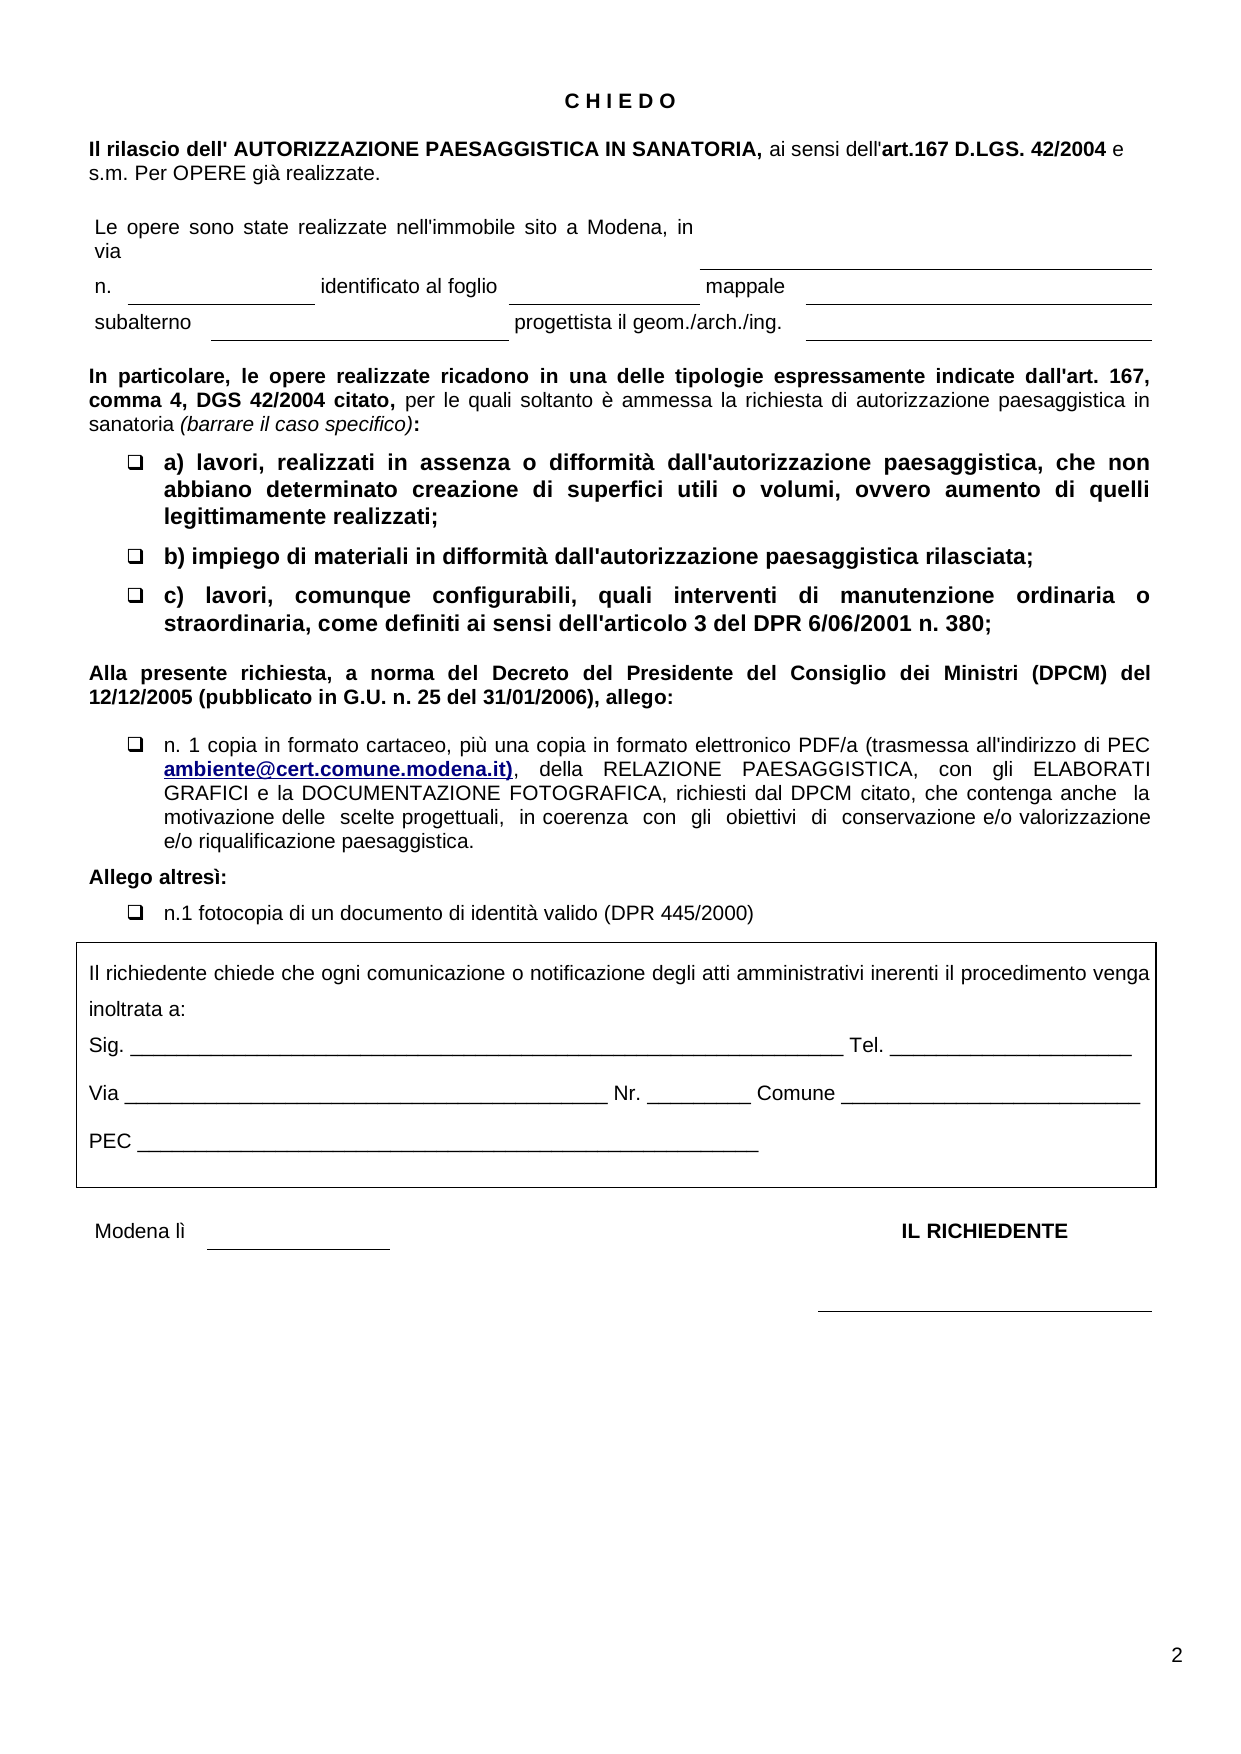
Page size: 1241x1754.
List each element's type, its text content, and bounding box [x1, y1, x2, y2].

table_cell [89, 1249, 207, 1275]
list n.1 fotocopia di un documento di identità valido (DPR 445/2000) [126, 901, 1152, 925]
table_cell [806, 270, 1152, 304]
table_cell [89, 1275, 207, 1311]
list b) impiego di materiali in difformità dall'autorizzazione paesaggistica rilasciata; [126, 542, 1152, 569]
table_header Le opere sono state realizzate nell'immobile sito a Modena, in via [89, 209, 699, 268]
table_cell [509, 269, 699, 304]
table_header [207, 1214, 390, 1249]
table_cell [818, 1275, 1152, 1311]
text PEC ______________________________________________________ [88, 1129, 1152, 1153]
table_header IL RICHIEDENTE [818, 1214, 1152, 1249]
table_cell [207, 1250, 390, 1275]
table_header [700, 209, 1152, 268]
table_cell [211, 304, 508, 340]
list n. 1 copia in formato cartaceo, più una copia in formato elettronico PDF/a (trasmessa all'indirizzo di PEC ambiente@cert.comune.modena.it), della RELAZIONE PAESAGGISTICA, con gli ELABORATI GRAFICI e la DOCUMENTAZIONE FOTOGRAFICA, richiesti dal DPCM citato, che contenga anche la motivazione delle scelte progettuali, in coerenza con gli obiettivi di conservazione e/o valorizzazione e/o riqualificazione paesaggistica. [126, 733, 1152, 853]
table_cell [390, 1275, 818, 1311]
list a) lavori, realizzati in assenza o difformità dall'autorizzazione paesaggistica, che non abbiano determinato creazione di superfici utili o volumi, ovvero aumento di quelli legittimamente realizzati; [126, 448, 1152, 530]
text In particolare, le opere realizzate ricadono in una delle tipologie espressamente indicate dall'art. 167, comma 4, DGS 42/2004 citato, per le quali soltanto è ammessa la richiesta di autorizzazione paesaggistica in sanatoria (barrare il caso specifico): [88, 364, 1152, 436]
text Alla presente richiesta, a norma del Decreto del Presidente del Consiglio dei Ministri (DPCM) del 12/12/2005 (pubblicato in G.U. n. 25 del 31/01/2006), allego: [88, 661, 1152, 709]
text Allego altresì: [88, 865, 1152, 889]
subtitle C H I E D O [88, 88, 1152, 113]
table_header [390, 1214, 818, 1249]
table_cell [128, 269, 314, 304]
text Il rilascio dell' AUTORIZZAZIONE PAESAGGISTICA IN SANATORIA, ai sensi dell'art.167 D.LGS. 42/2004 e s.m. Per OPERE già realizzate. [88, 137, 1152, 185]
table_cell identificato al foglio [315, 269, 508, 304]
list c) lavori, comunque configurabili, quali interventi di manutenzione ordinaria o straordinaria, come definiti ai sensi dell'articolo 3 del DPR 6/06/2001 n. 380; [126, 582, 1152, 636]
table_cell mappale [700, 270, 806, 304]
table_cell [390, 1249, 818, 1275]
text Il richiedente chiede che ogni comunicazione o notificazione degli atti amministrativi inerenti il procedimento venga inoltrata a: [88, 961, 1152, 1021]
table_cell [207, 1275, 390, 1311]
table_cell progettista il geom./arch./ing. [509, 304, 806, 340]
table_cell [806, 305, 1152, 340]
text Via __________________________________________ Nr. _________ Comune __________________________ [88, 1081, 1152, 1105]
table_cell n. [89, 269, 128, 304]
table_cell subalterno [89, 304, 211, 340]
text Sig. ______________________________________________________________ Tel. _____________________ [88, 1033, 1152, 1057]
table_cell [818, 1249, 1152, 1275]
table_header Modena lì [89, 1214, 207, 1249]
